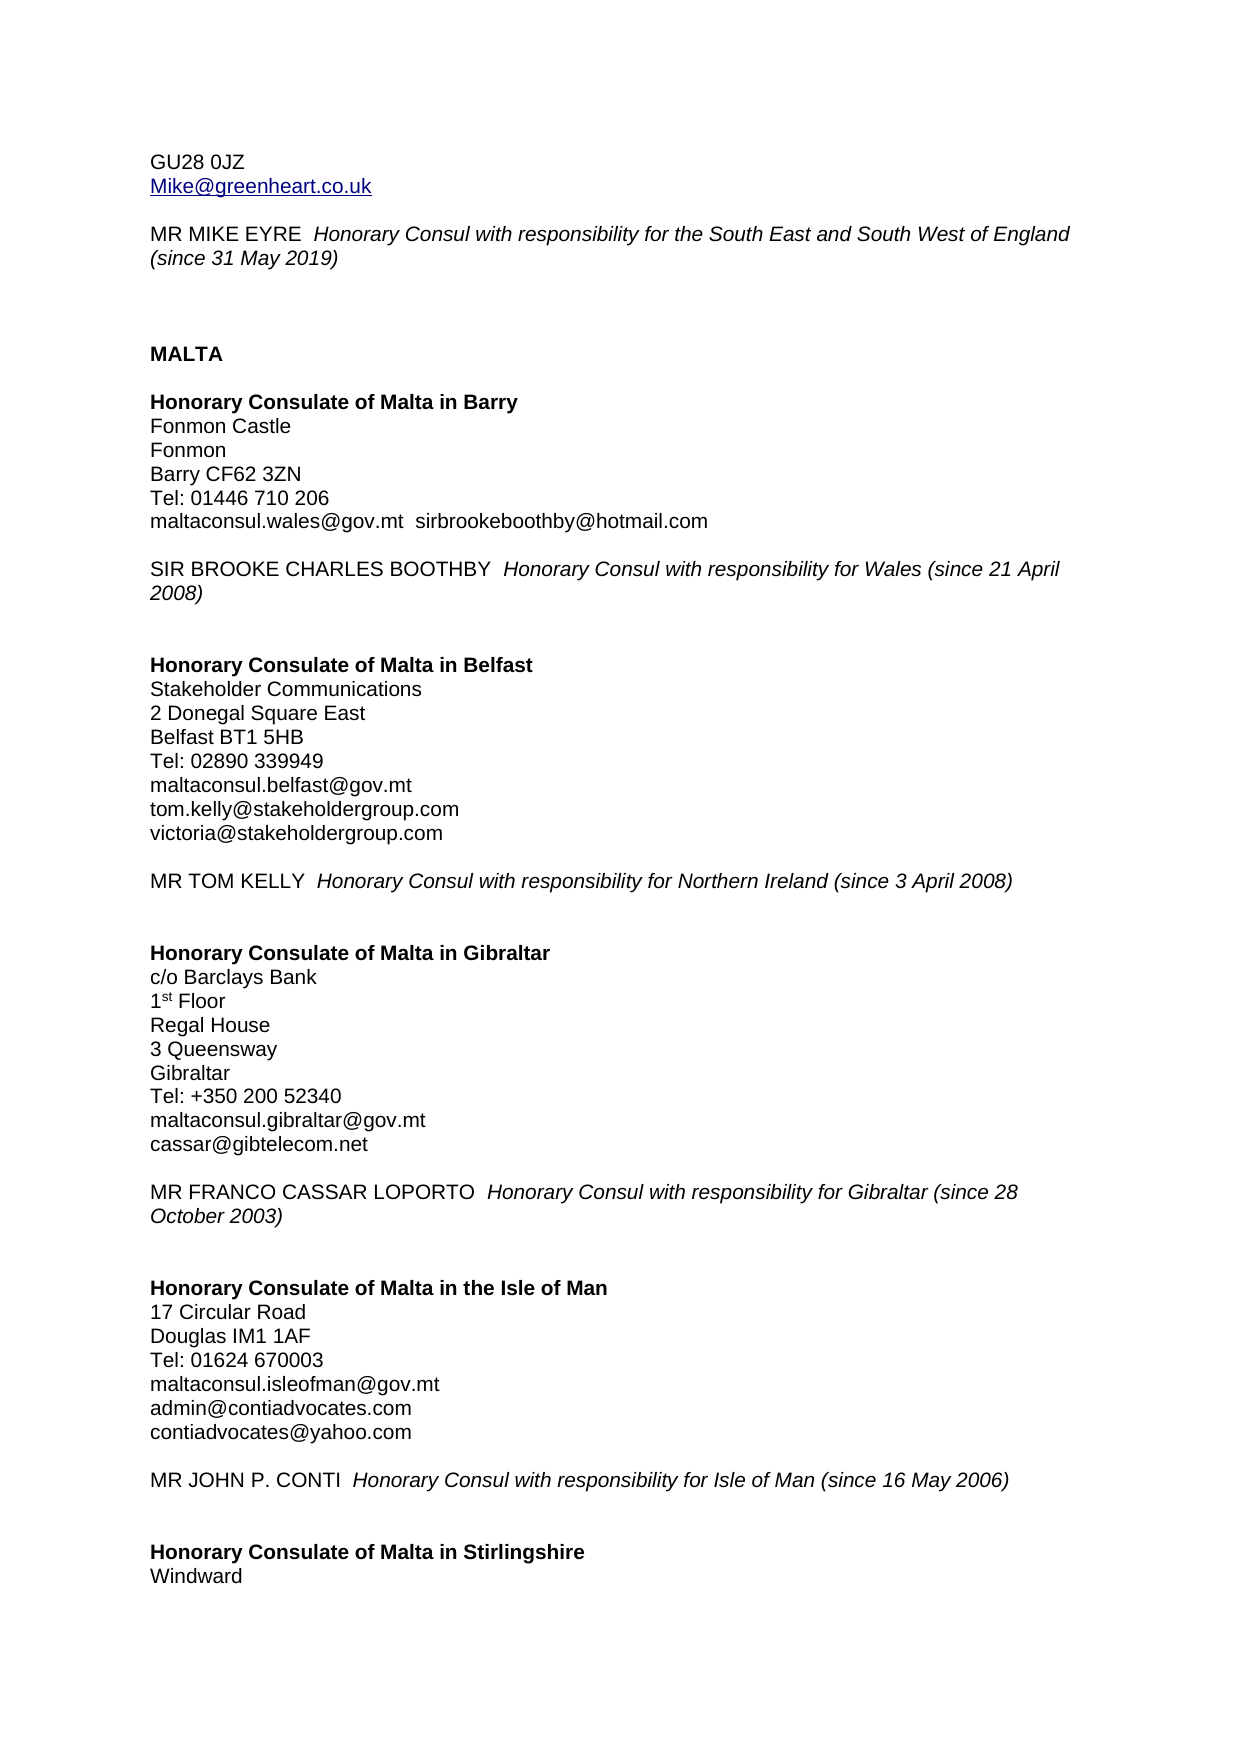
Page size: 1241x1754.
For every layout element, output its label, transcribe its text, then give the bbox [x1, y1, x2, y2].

text 3 Queensway [150, 1036, 1090, 1060]
text MR TOM KELLY Honorary Consul with responsibility for Northern Ireland (since 3 April 2008) [150, 869, 1090, 893]
text Douglas IM1 1AF [150, 1324, 1090, 1348]
text GU28 0JZ [150, 150, 1090, 174]
text Tel: +350 200 52340 [150, 1084, 1090, 1108]
text 17 Circular Road [150, 1300, 1090, 1324]
text MALTA [150, 342, 1090, 366]
text 2 Donegal Square East [150, 701, 1090, 725]
text 1st Floor [150, 988, 1090, 1012]
text MR MIKE EYRE Honorary Consul with responsibility for the South East and South West of England (since 31 May 2019) [150, 222, 1090, 270]
text c/o Barclays Bank [150, 964, 1090, 988]
text maltaconsul.belfast@gov.mt [150, 773, 1090, 797]
text Fonmon [150, 437, 1090, 461]
text Gibraltar [150, 1060, 1090, 1084]
text Stakeholder Communications [150, 677, 1090, 701]
text admin@contiadvocates.com [150, 1396, 1090, 1420]
text Honorary Consulate of Malta in the Isle of Man [150, 1276, 1090, 1300]
text Barry CF62 3ZN [150, 461, 1090, 485]
text Honorary Consulate of Malta in Barry [150, 389, 1090, 413]
text SIR BROOKE CHARLES BOOTHBY Honorary Consul with responsibility for Wales (since 21 April 2008) [150, 557, 1090, 605]
text Tel: 02890 339949 [150, 749, 1090, 773]
text tom.kelly@stakeholdergroup.com [150, 797, 1090, 821]
text Tel: 01446 710 206 [150, 485, 1090, 509]
text maltaconsul.isleofman@gov.mt [150, 1372, 1090, 1396]
text Tel: 01624 670003 [150, 1348, 1090, 1372]
text Windward [150, 1563, 1090, 1587]
text victoria@stakeholdergroup.com [150, 821, 1090, 845]
text maltaconsul.gibraltar@gov.mt [150, 1108, 1090, 1132]
text cassar@gibtelecom.net [150, 1132, 1090, 1156]
text maltaconsul.wales@gov.mt sirbrookeboothby@hotmail.com [150, 509, 1090, 533]
text Belfast BT1 5HB [150, 725, 1090, 749]
text Fonmon Castle [150, 413, 1090, 437]
text Mike@greenheart.co.uk [150, 174, 1090, 198]
text contiadvocates@yahoo.com [150, 1420, 1090, 1444]
text MR FRANCO CASSAR LOPORTO Honorary Consul with responsibility for Gibraltar (since 28 October 2003) [150, 1180, 1090, 1228]
text Honorary Consulate of Malta in Gibraltar [150, 941, 1090, 964]
text Honorary Consulate of Malta in Belfast [150, 653, 1090, 677]
text Honorary Consulate of Malta in Stirlingshire [150, 1539, 1090, 1563]
text Regal House [150, 1012, 1090, 1036]
text MR JOHN P. CONTI Honorary Consul with responsibility for Isle of Man (since 16 May 2006) [150, 1468, 1090, 1492]
